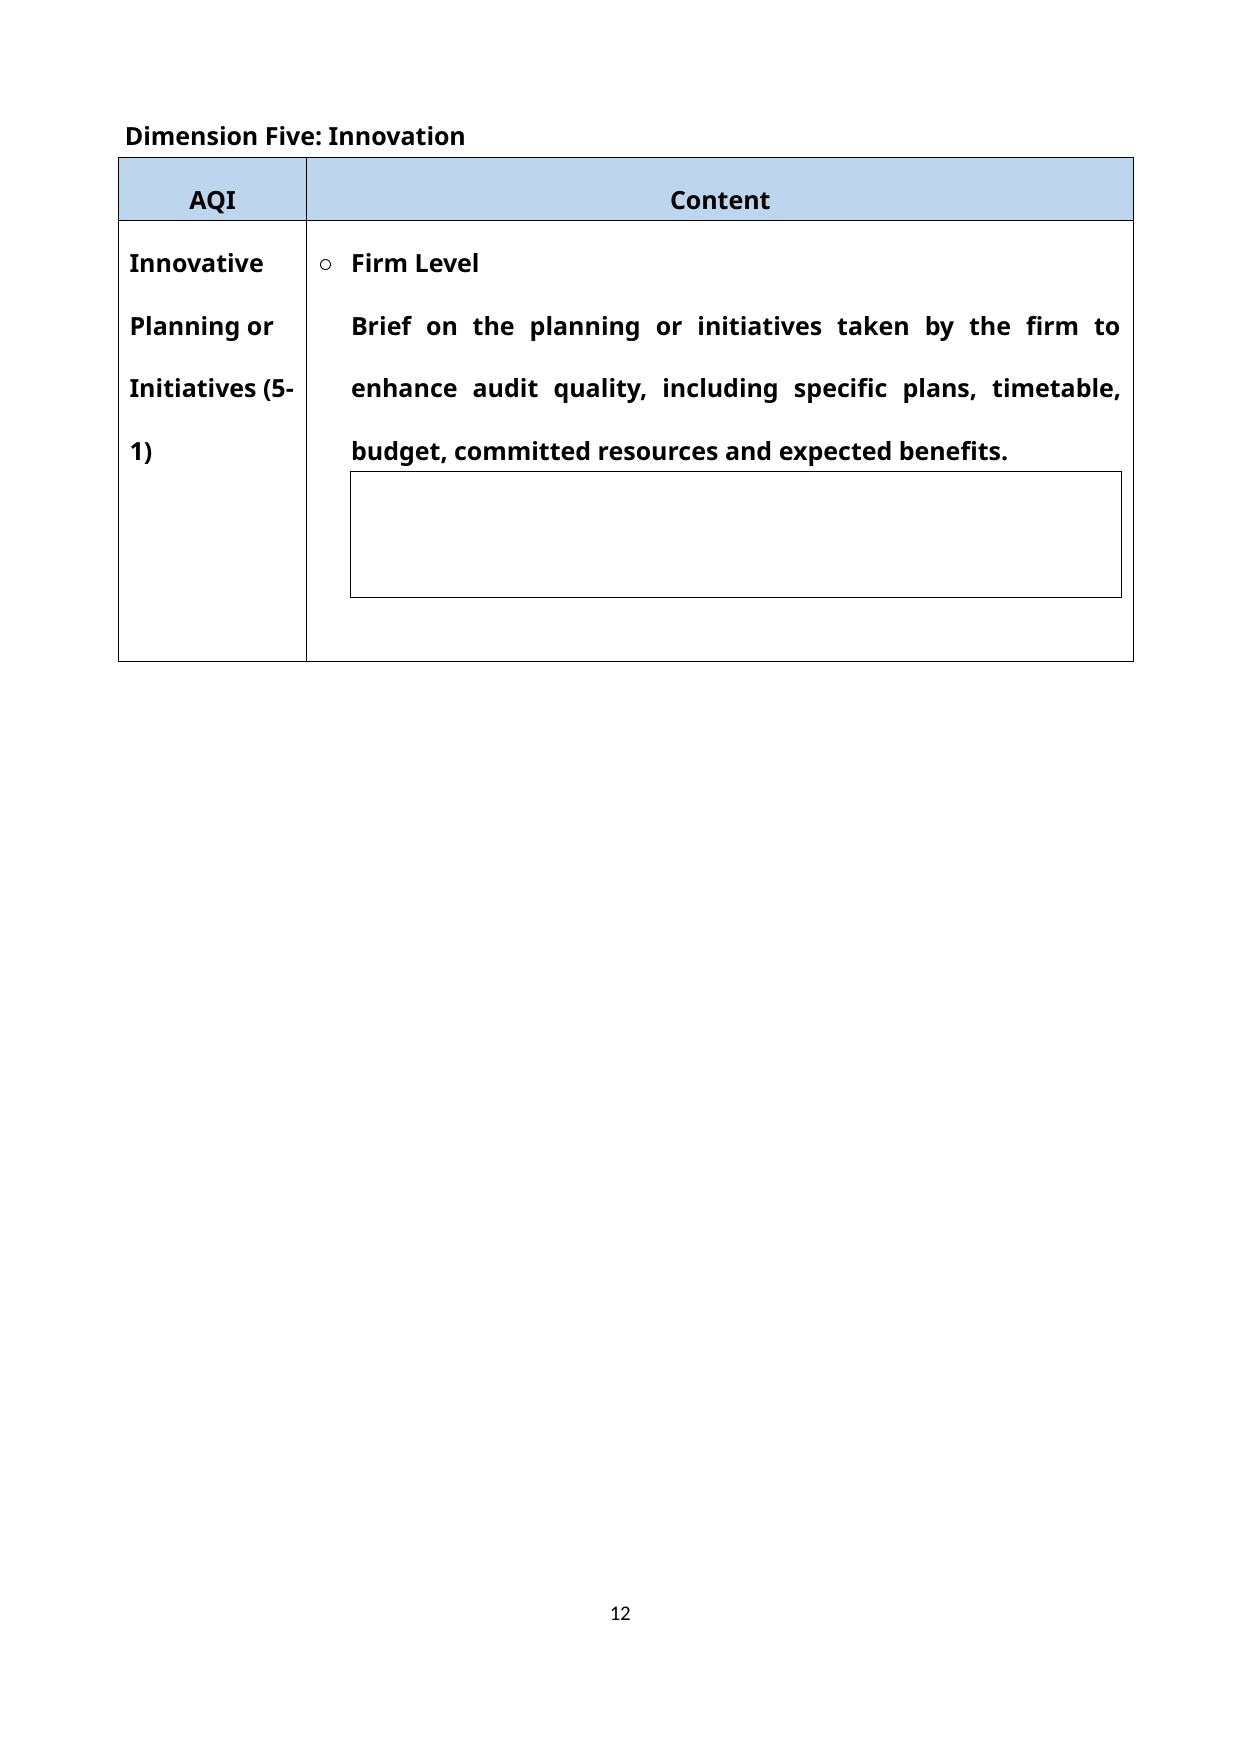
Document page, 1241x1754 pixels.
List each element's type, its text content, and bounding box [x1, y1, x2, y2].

table_header Content [307, 158, 1133, 220]
table_cell Innovative Planning or Initiatives (5-1) [119, 221, 306, 661]
table_header AQI [119, 158, 306, 220]
table_cell Firm Level Brief on the planning or initiatives taken by the firm to enhance audit quality, including specific plans, timetable, budget, committed resources and expected benefits. [307, 221, 1133, 661]
text Dimension Five: Innovation [118, 94, 1122, 157]
table_header [351, 472, 1121, 597]
